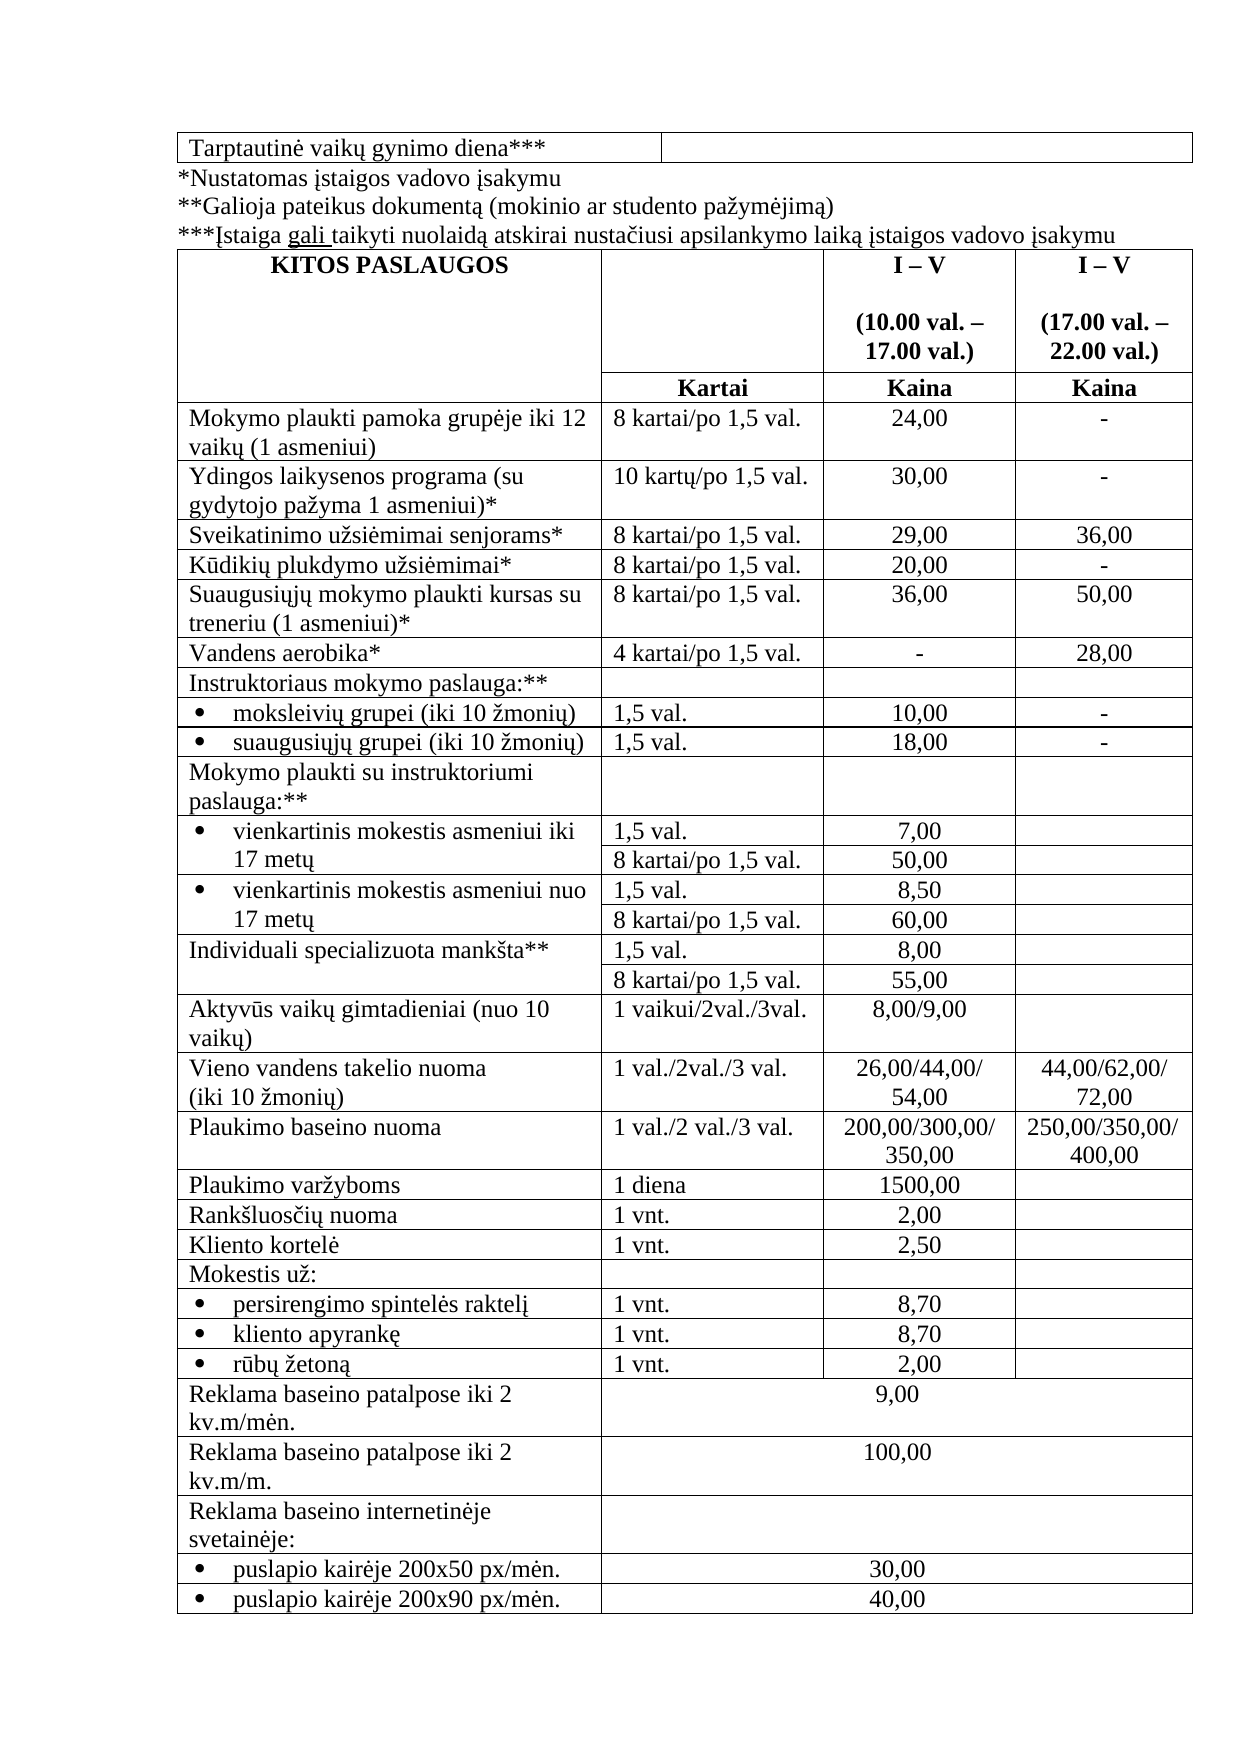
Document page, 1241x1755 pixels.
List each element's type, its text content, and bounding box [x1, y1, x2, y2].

table_cell 8,00/9,00 [824, 995, 1015, 1052]
table_cell 24,00 [824, 403, 1015, 460]
table_cell 2,00 [824, 1200, 1015, 1229]
table_cell Individuali specializuota mankšta** [178, 935, 601, 993]
table_cell - [1016, 698, 1192, 726]
table_cell Rankšluosčių nuoma [178, 1200, 601, 1229]
table_cell [1016, 757, 1192, 815]
table_cell [602, 1496, 1192, 1553]
table_cell - [1016, 403, 1192, 460]
table_cell [1016, 905, 1192, 934]
table_cell [1016, 995, 1192, 1052]
table_cell 26,00/44,00/ 54,00 [824, 1053, 1015, 1111]
table_cell 8,50 [824, 875, 1015, 904]
table_cell [1016, 1349, 1192, 1378]
table_cell [602, 757, 823, 815]
table_cell [1016, 1319, 1192, 1348]
table_cell 1 vaikui/2val./3val. [602, 995, 823, 1052]
table_cell 1500,00 [824, 1170, 1015, 1199]
table_cell [1016, 1230, 1192, 1258]
table_cell 1 vnt. [602, 1289, 823, 1318]
table_cell 10 kartų/po 1,5 val. [602, 461, 823, 519]
table_cell 1,5 val. [602, 935, 823, 964]
table_cell Vandens aerobika* [178, 638, 601, 667]
table_cell [824, 668, 1015, 697]
table_cell 8 kartai/po 1,5 val. [602, 965, 823, 993]
table_cell 8,70 [824, 1319, 1015, 1348]
table_cell  moksleivių grupei (iki 10 žmonių) [178, 698, 601, 726]
table_cell  persirengimo spintelės raktelį [178, 1289, 601, 1318]
table_cell 1 vnt. [602, 1349, 823, 1378]
table_cell Mokestis už: [178, 1260, 601, 1288]
table_cell Mokymo plaukti su instruktoriumi paslauga:** [178, 757, 601, 815]
table_cell 2,50 [824, 1230, 1015, 1258]
table_cell 2,00 [824, 1349, 1015, 1378]
table_cell 44,00/62,00/ 72,00 [1016, 1053, 1192, 1111]
table_header [602, 250, 823, 372]
table_cell [602, 668, 823, 697]
table_cell 18,00 [824, 728, 1015, 756]
table_cell 36,00 [1016, 520, 1192, 549]
table_cell 60,00 [824, 905, 1015, 934]
table_cell Kaina [1016, 373, 1192, 402]
table_cell Plaukimo baseino nuoma [178, 1112, 601, 1169]
table_cell [1016, 935, 1192, 964]
table_cell 50,00 [824, 846, 1015, 874]
table_cell Sveikatinimo užsiėmimai senjorams* [178, 520, 601, 549]
table_cell [824, 1260, 1015, 1288]
table_cell Kartai [602, 373, 823, 402]
table_cell 10,00 [824, 698, 1015, 726]
table_cell Tarptautinė vaikų gynimo diena*** [178, 133, 661, 162]
table_header I – V (17.00 val. – 22.00 val.) [1016, 250, 1192, 372]
table_cell - [824, 638, 1015, 667]
table_cell 1 vnt. [602, 1230, 823, 1258]
text *Nustatomas įstaigos vadovo įsakymu [177, 163, 1181, 191]
table_cell 9,00 [602, 1379, 1192, 1436]
table_cell 200,00/300,00/ 350,00 [824, 1112, 1015, 1169]
table_cell 1 vnt. [602, 1200, 823, 1229]
table_cell Reklama baseino patalpose iki 2 kv.m/m. [178, 1437, 601, 1495]
table_cell  vienkartinis mokestis asmeniui iki 17 metų [178, 816, 601, 874]
table_cell Vieno vandens takelio nuoma (iki 10 žmonių) [178, 1053, 601, 1111]
table_header I – V (10.00 val. – 17.00 val.) [824, 250, 1015, 372]
table_cell Mokymo plaukti pamoka grupėje iki 12 vaikų (1 asmeniui) [178, 403, 601, 460]
table_cell 250,00/350,00/ 400,00 [1016, 1112, 1192, 1169]
table_cell [1016, 846, 1192, 874]
table_cell [824, 757, 1015, 815]
table_cell [1016, 1260, 1192, 1288]
table_cell  suaugusiųjų grupei (iki 10 žmonių) [178, 728, 601, 756]
table_cell 55,00 [824, 965, 1015, 993]
table_cell  puslapio kairėje 200x50 px/mėn. [178, 1554, 601, 1583]
table_cell 29,00 [824, 520, 1015, 549]
table_cell Reklama baseino patalpose iki 2 kv.m/mėn. [178, 1379, 601, 1436]
table_cell [1016, 816, 1192, 844]
table_cell Suaugusiųjų mokymo plaukti kursas su treneriu (1 asmeniui)* [178, 580, 601, 637]
table_cell 30,00 [602, 1554, 1192, 1583]
table_cell 20,00 [824, 550, 1015, 578]
table_cell 8 kartai/po 1,5 val. [602, 905, 823, 934]
table_cell  rūbų žetoną [178, 1349, 601, 1378]
table_cell 40,00 [602, 1584, 1192, 1613]
table_cell [1016, 1289, 1192, 1318]
table_cell 36,00 [824, 580, 1015, 637]
table_cell 30,00 [824, 461, 1015, 519]
table_cell [662, 133, 1192, 162]
table_cell Aktyvūs vaikų gimtadieniai (nuo 10 vaikų) [178, 995, 601, 1052]
table_cell - [1016, 461, 1192, 519]
table_cell Ydingos laikysenos programa (su gydytojo pažyma 1 asmeniui)* [178, 461, 601, 519]
table_cell  puslapio kairėje 200x90 px/mėn. [178, 1584, 601, 1613]
table_cell 1,5 val. [602, 698, 823, 726]
table_cell 1 vnt. [602, 1319, 823, 1348]
table_cell [1016, 875, 1192, 904]
table_cell 1 diena [602, 1170, 823, 1199]
text ***Įstaiga gali taikyti nuolaidą atskirai nustačiusi apsilankymo laiką įstaigos vadovo įsakymu [177, 220, 1181, 249]
table_cell 100,00 [602, 1437, 1192, 1495]
table_cell Plaukimo varžyboms [178, 1170, 601, 1199]
table_cell - [1016, 728, 1192, 756]
table_cell [1016, 1170, 1192, 1199]
table_cell 8 kartai/po 1,5 val. [602, 580, 823, 637]
table_cell  vienkartinis mokestis asmeniui nuo 17 metų [178, 875, 601, 934]
table_cell 8,00 [824, 935, 1015, 964]
table_cell Reklama baseino internetinėje svetainėje: [178, 1496, 601, 1553]
table_cell [1016, 1200, 1192, 1229]
table_cell 1 val./2val./3 val. [602, 1053, 823, 1111]
table_cell 1,5 val. [602, 728, 823, 756]
table_cell Kūdikių plukdymo užsiėmimai* [178, 550, 601, 578]
table_cell 4 kartai/po 1,5 val. [602, 638, 823, 667]
table_cell 8 kartai/po 1,5 val. [602, 520, 823, 549]
table_cell 28,00 [1016, 638, 1192, 667]
table_cell [1016, 668, 1192, 697]
table_cell [1016, 965, 1192, 993]
table_cell  kliento apyrankę [178, 1319, 601, 1348]
table_cell Kaina [824, 373, 1015, 402]
table_cell [602, 1260, 823, 1288]
table_cell 1 val./2 val./3 val. [602, 1112, 823, 1169]
table_cell - [1016, 550, 1192, 578]
table_cell 7,00 [824, 816, 1015, 844]
text **Galioja pateikus dokumentą (mokinio ar studento pažymėjimą) [177, 191, 1181, 220]
table_cell 1,5 val. [602, 875, 823, 904]
table_header KITOS PASLAUGOS [178, 250, 601, 402]
table_cell 50,00 [1016, 580, 1192, 637]
table_cell 8 kartai/po 1,5 val. [602, 846, 823, 874]
table_cell 8 kartai/po 1,5 val. [602, 403, 823, 460]
table_cell 8 kartai/po 1,5 val. [602, 550, 823, 578]
table_cell 8,70 [824, 1289, 1015, 1318]
table_cell 1,5 val. [602, 816, 823, 844]
table_cell Instruktoriaus mokymo paslauga:** [178, 668, 601, 697]
table_cell Kliento kortelė [178, 1230, 601, 1258]
